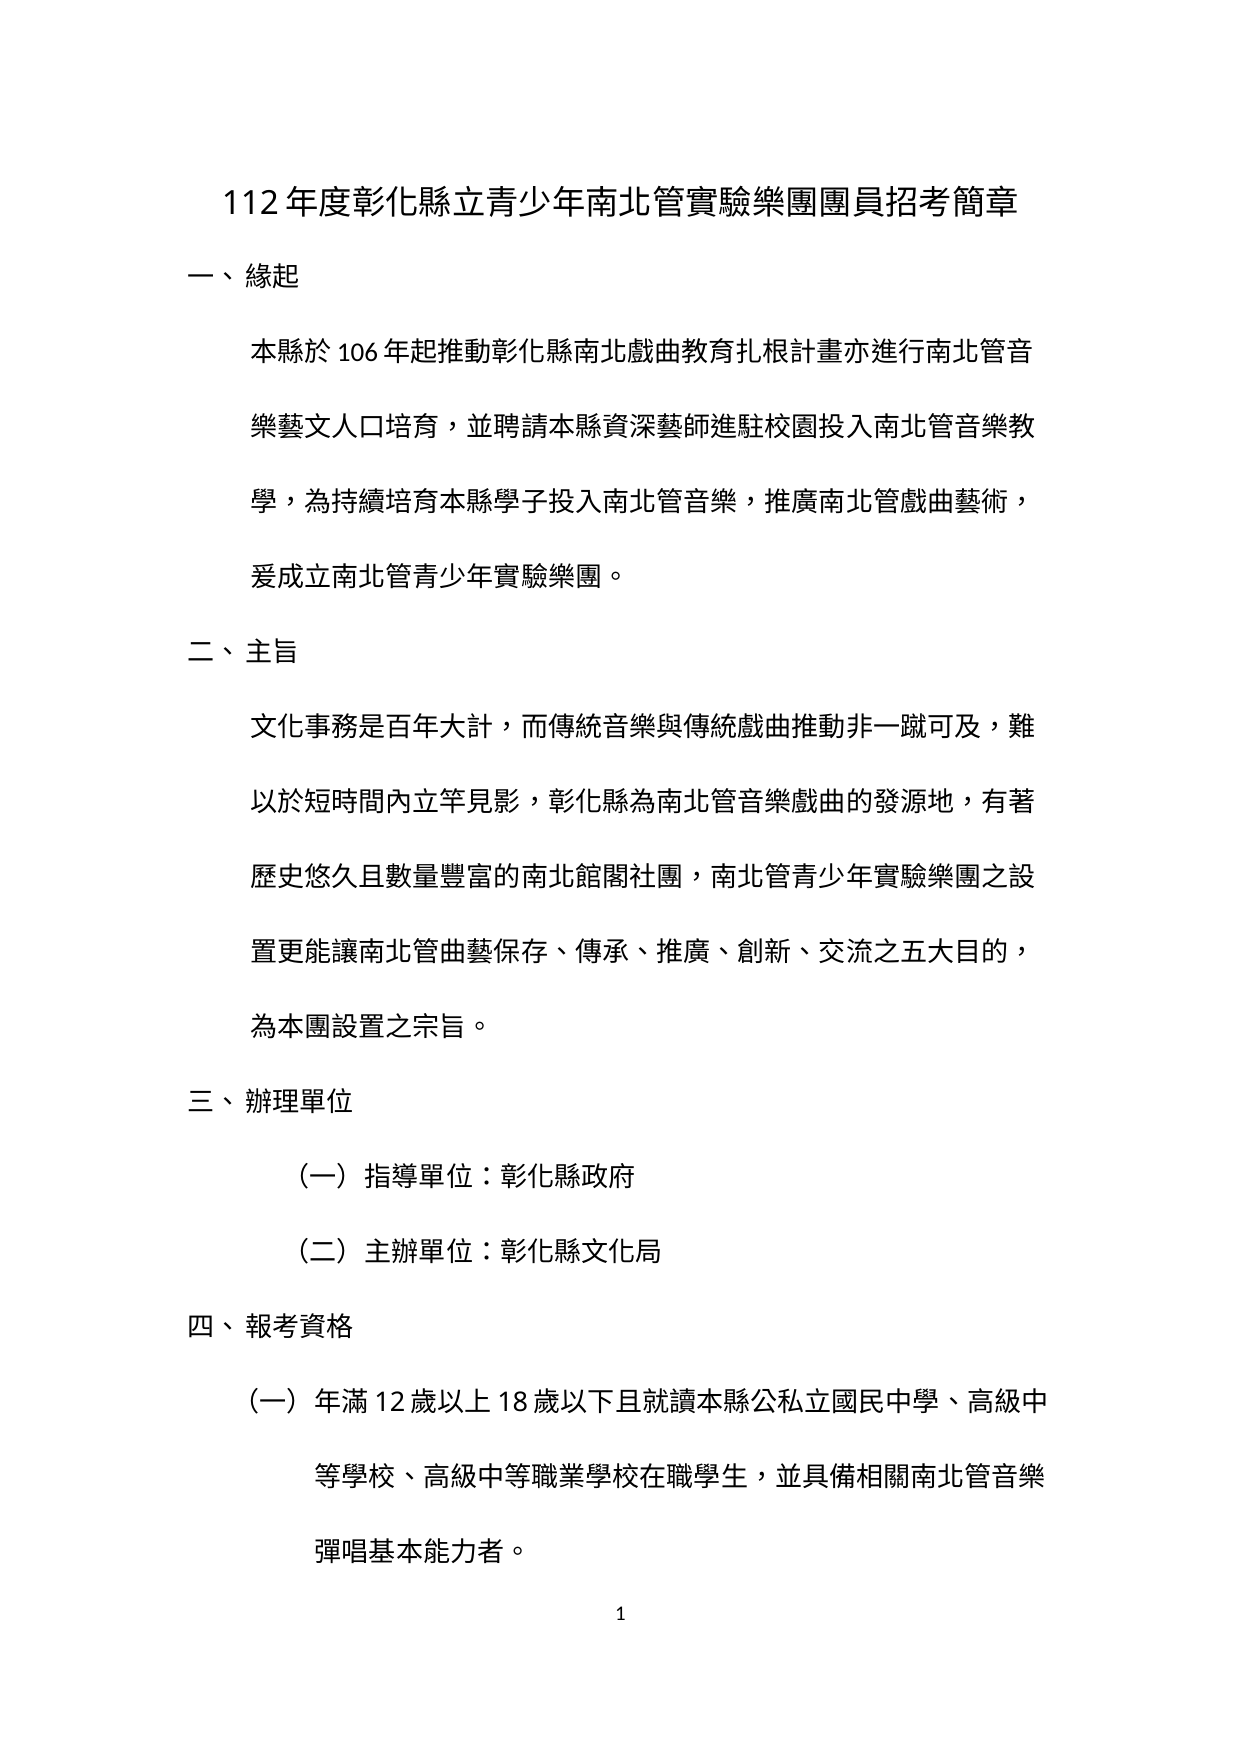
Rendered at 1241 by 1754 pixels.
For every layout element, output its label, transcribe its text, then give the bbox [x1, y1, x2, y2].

list 辦理單位 [187, 1062, 1053, 1137]
list 年滿12歲以上18歲以下且就讀本縣公私立國民中學、高級中等學校、高級中等職業學校在職學生，並具備相關南北管音樂彈唱基本能力者。 [232, 1362, 1053, 1587]
list 主旨 [187, 612, 1053, 687]
list 指導單位：彰化縣政府 [282, 1137, 1053, 1212]
list 緣起 [187, 237, 1053, 312]
text 112年度彰化縣立青少年南北管實驗樂團團員招考簡章 [187, 162, 1053, 237]
list 報考資格 [187, 1287, 1053, 1362]
text 文化事務是百年大計，而傳統音樂與傳統戲曲推動非一蹴可及，難以於短時間內立竿見影，彰化縣為南北管音樂戲曲的發源地，有著歷史悠久且數量豐富的南北館閣社團，南北管青少年實驗樂團之設置更能讓南北管曲藝保存、傳承、推廣、創新、交流之五大目的，為本團設置之宗旨。 [250, 687, 1053, 1062]
text 本縣於106年起推動彰化縣南北戲曲教育扎根計畫亦進行南北管音樂藝文人口培育，並聘請本縣資深藝師進駐校園投入南北管音樂教學，為持續培育本縣學子投入南北管音樂，推廣南北管戲曲藝術，爰成立南北管青少年實驗樂團。 [250, 312, 1053, 612]
list 主辦單位：彰化縣文化局 [282, 1212, 1053, 1287]
